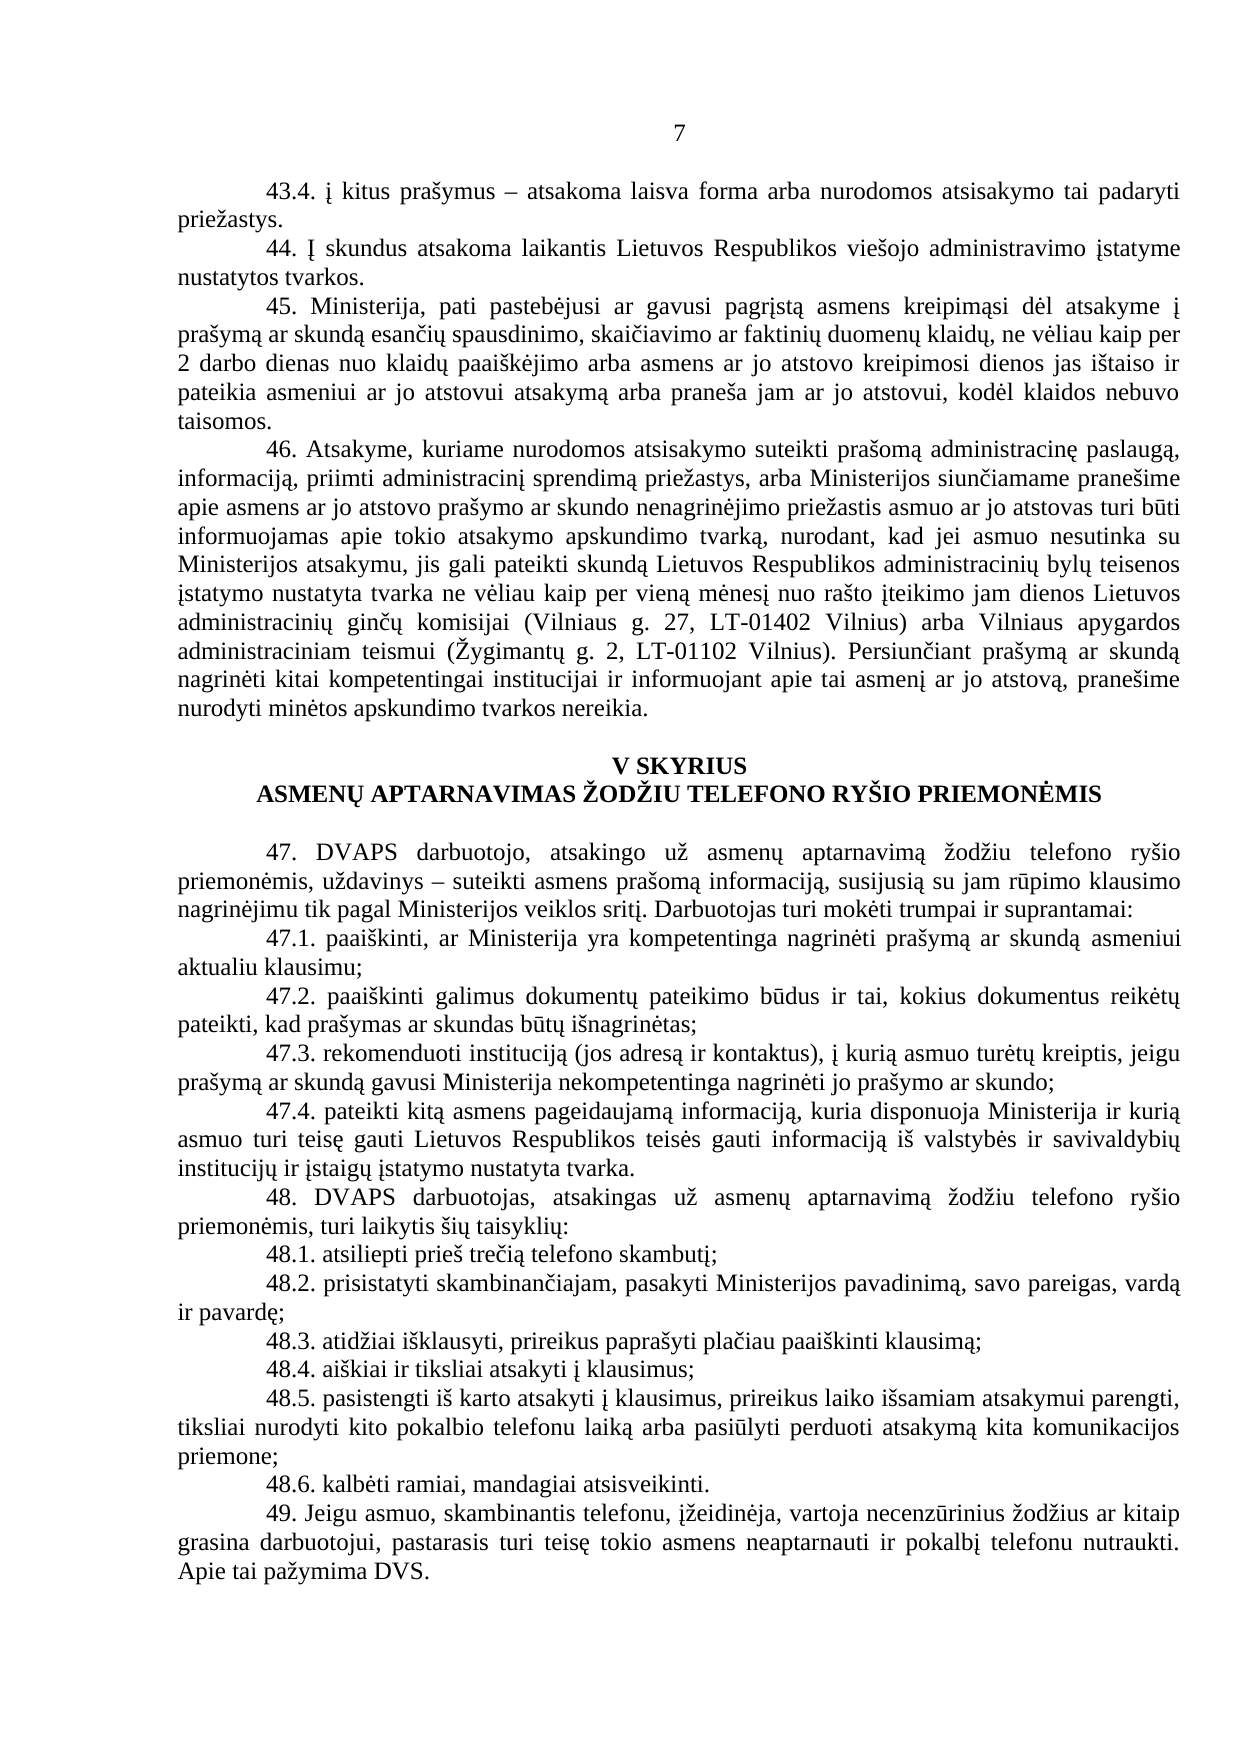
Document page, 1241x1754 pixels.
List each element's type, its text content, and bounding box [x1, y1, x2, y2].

text 49. Jeigu asmuo, skambinantis telefonu, įžeidinėja, vartoja necenzūrinius žodžius ar kitaip grasina darbuotojui, pastarasis turi teisę tokio asmens neaptarnauti ir pokalbį telefonu nutraukti. Apie tai pažymima DVS. [177, 1498, 1181, 1584]
text 48. DVAPS darbuotojas, atsakingas už asmenų aptarnavimą žodžiu telefono ryšio priemonėmis, turi laikytis šių taisyklių: [177, 1182, 1181, 1239]
text ASMENŲ APTARNAVIMAS ŽODŽIU TELEFONO RYŠIO PRIEMONĖMIS [177, 779, 1181, 808]
text 43.4. į kitus prašymus – atsakoma laisva forma arba nurodomos atsisakymo tai padaryti priežastys. [177, 176, 1181, 233]
text 44. Į skundus atsakoma laikantis Lietuvos Respublikos viešojo administravimo įstatyme nustatytos tvarkos. [177, 233, 1181, 291]
text 45. Ministerija, pati pastebėjusi ar gavusi pagrįstą asmens kreipimąsi dėl atsakyme į prašymą ar skundą esančių spausdinimo, skaičiavimo ar faktinių duomenų klaidų, ne vėliau kaip per 2 darbo dienas nuo klaidų paaiškėjimo arba asmens ar jo atstovo kreipimosi dienos jas ištaiso ir pateikia asmeniui ar jo atstovui atsakymą arba praneša jam ar jo atstovui, kodėl klaidos nebuvo taisomos. [177, 291, 1181, 434]
text 47. DVAPS darbuotojo, atsakingo už asmenų aptarnavimą žodžiu telefono ryšio priemonėmis, uždavinys – suteikti asmens prašomą informaciją, susijusią su jam rūpimo klausimo nagrinėjimu tik pagal Ministerijos veiklos sritį. Darbuotojas turi mokėti trumpai ir suprantamai: [177, 837, 1181, 923]
text 47.2. paaiškinti galimus dokumentų pateikimo būdus ir tai, kokius dokumentus reikėtų pateikti, kad prašymas ar skundas būtų išnagrinėtas; [177, 981, 1181, 1038]
text 48.5. pasistengti iš karto atsakyti į klausimus, prireikus laiko išsamiam atsakymui parengti, tiksliai nurodyti kito pokalbio telefonu laiką arba pasiūlyti perduoti atsakymą kita komunikacijos priemone; [177, 1383, 1181, 1469]
text 48.2. prisistatyti skambinančiajam, pasakyti Ministerijos pavadinimą, savo pareigas, vardą ir pavardę; [177, 1268, 1181, 1326]
text 48.4. aiškiai ir tiksliai atsakyti į klausimus; [177, 1354, 1181, 1383]
text 48.6. kalbėti ramiai, mandagiai atsisveikinti. [177, 1469, 1181, 1498]
text 46. Atsakyme, kuriame nurodomos atsisakymo suteikti prašomą administracinę paslaugą, informaciją, priimti administracinį sprendimą priežastys, arba Ministerijos siunčiamame pranešime apie asmens ar jo atstovo prašymo ar skundo nenagrinėjimo priežastis asmuo ar jo atstovas turi būti informuojamas apie tokio atsakymo apskundimo tvarką, nurodant, kad jei asmuo nesutinka su Ministerijos atsakymu, jis gali pateikti skundą Lietuvos Respublikos administracinių bylų teisenos įstatymo nustatyta tvarka ne vėliau kaip per vieną mėnesį nuo rašto įteikimo jam dienos Lietuvos administracinių ginčų komisijai (Vilniaus g. 27, LT-01402 Vilnius) arba Vilniaus apygardos administraciniam teismui (Žygimantų g. 2, LT-01102 Vilnius). Persiunčiant prašymą ar skundą nagrinėti kitai kompetentingai institucijai ir informuojant apie tai asmenį ar jo atstovą, pranešime nurodyti minėtos apskundimo tvarkos nereikia. [177, 434, 1181, 722]
text 48.3. atidžiai išklausyti, prireikus paprašyti plačiau paaiškinti klausimą; [177, 1326, 1181, 1354]
text 48.1. atsiliepti prieš trečią telefono skambutį; [177, 1239, 1181, 1268]
text 47.3. rekomenduoti instituciją (jos adresą ir kontaktus), į kurią asmuo turėtų kreiptis, jeigu prašymą ar skundą gavusi Ministerija nekompetentinga nagrinėti jo prašymo ar skundo; [177, 1038, 1181, 1096]
text 47.1. paaiškinti, ar Ministerija yra kompetentinga nagrinėti prašymą ar skundą asmeniui aktualiu klausimu; [177, 923, 1181, 981]
text 47.4. pateikti kitą asmens pageidaujamą informaciją, kuria disponuoja Ministerija ir kurią asmuo turi teisę gauti Lietuvos Respublikos teisės gauti informaciją iš valstybės ir savivaldybių institucijų ir įstaigų įstatymo nustatyta tvarka. [177, 1096, 1181, 1182]
text V SKYRIUS [177, 751, 1181, 779]
